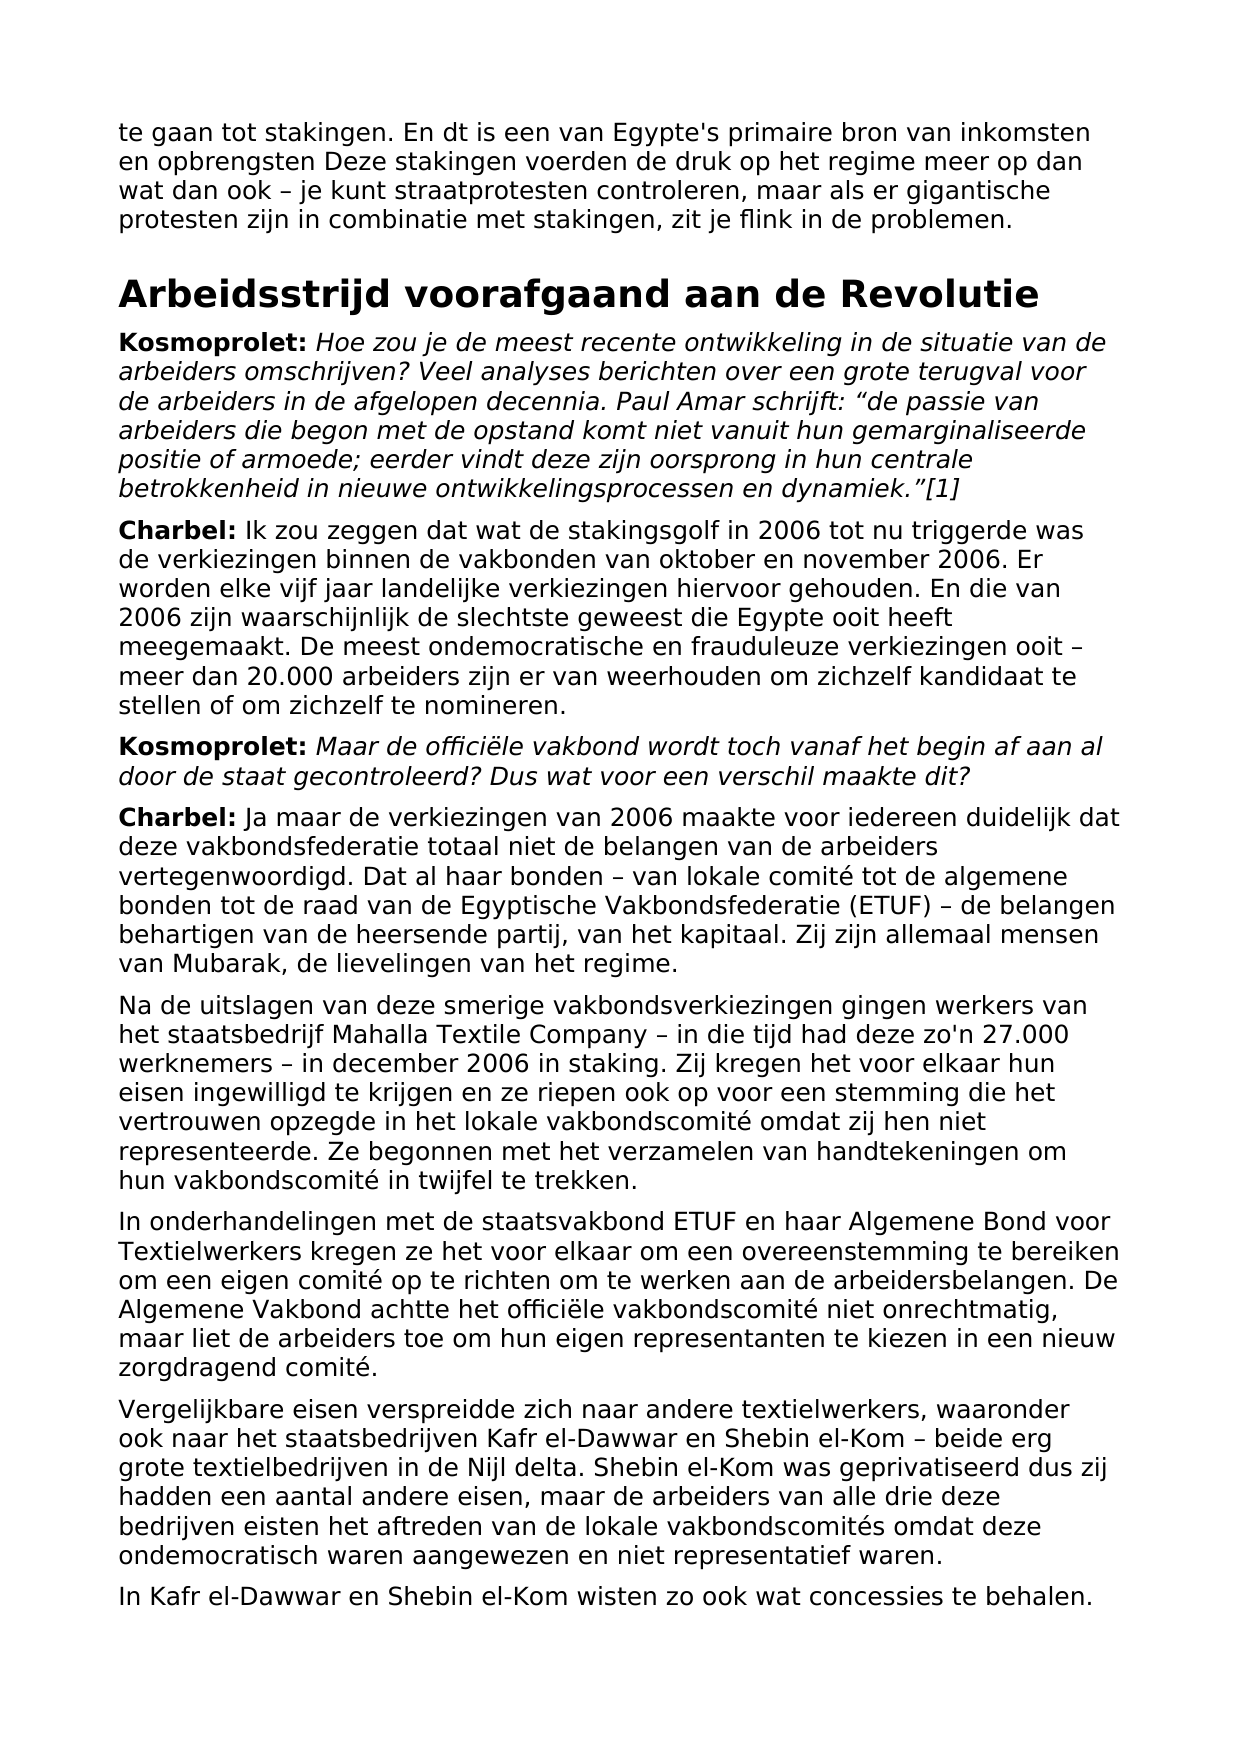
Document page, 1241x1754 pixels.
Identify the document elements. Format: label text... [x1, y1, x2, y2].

text Vergelijkbare eisen verspreidde zich naar andere textielwerkers, waaronder ook naar het staatsbedrijven Kafr el-Dawwar en Shebin el-Kom – beide erg grote textielbedrijven in de Nijl delta. Shebin el-Kom was geprivatiseerd dus zij hadden een aantal andere eisen, maar de arbeiders van alle drie deze bedrijven eisten het aftreden van de lokale vakbondscomités omdat deze ondemocratisch waren aangewezen en niet representatief waren. [118, 1395, 1122, 1570]
text In Kafr el-Dawwar en Shebin el-Kom wisten zo ook wat concessies te behalen. [118, 1583, 1122, 1612]
text Kosmoprolet: Hoe zou je de meest recente ontwikkeling in de situatie van de arbeiders omschrijven? Veel analyses berichten over een grote terugval voor de arbeiders in de afgelopen decennia. Paul Amar schrijft: “de passie van arbeiders die begon met de opstand komt niet vanuit hun gemarginaliseerde positie of armoede; eerder vindt deze zijn oorsprong in hun centrale betrokkenheid in nieuwe ontwikkelingsprocessen en dynamiek.”[1] [118, 328, 1122, 503]
text Charbel: Ja maar de verkiezingen van 2006 maakte voor iedereen duidelijk dat deze vakbondsfederatie totaal niet de belangen van de arbeiders vertegenwoordigd. Dat al haar bonden – van lokale comité tot de algemene bonden tot de raad van de Egyptische Vakbondsfederatie (ETUF) – de belangen behartigen van de heersende partij, van het kapitaal. Zij zijn allemaal mensen van Mubarak, de lievelingen van het regime. [118, 803, 1122, 978]
text Charbel: Ik zou zeggen dat wat de stakingsgolf in 2006 tot nu triggerde was de verkiezingen binnen de vakbonden van oktober en november 2006. Er worden elke vijf jaar landelijke verkiezingen hiervoor gehouden. En die van 2006 zijn waarschijnlijk de slechtste geweest die Egypte ooit heeft meegemaakt. De meest ondemocratische en frauduleuze verkiezingen ooit – meer dan 20.000 arbeiders zijn er van weerhouden om zichzelf kandidaat te stellen of om zichzelf te nomineren. [118, 516, 1122, 720]
text Kosmoprolet: Maar de officiële vakbond wordt toch vanaf het begin af aan al door de staat gecontroleerd? Dus wat voor een verschil maakte dit? [118, 733, 1122, 791]
text te gaan tot stakingen. En dt is een van Egypte's primaire bron van inkomsten en opbrengsten Deze stakingen voerden de druk op het regime meer op dan wat dan ook – je kunt straatprotesten controleren, maar als er gigantische protesten zijn in combinatie met stakingen, zit je flink in de problemen. [118, 118, 1122, 235]
subtitle Arbeidsstrijd voorafgaand aan de Revolutie [118, 272, 1122, 316]
text In onderhandelingen met de staatsvakbond ETUF en haar Algemene Bond voor Textielwerkers kregen ze het voor elkaar om een overeenstemming te bereiken om een eigen comité op te richten om te werken aan de arbeidersbelangen. De Algemene Vakbond achtte het officiële vakbondscomité niet onrechtmatig, maar liet de arbeiders toe om hun eigen representanten te kiezen in een nieuw zorgdragend comité. [118, 1208, 1122, 1383]
text Na de uitslagen van deze smerige vakbondsverkiezingen gingen werkers van het staatsbedrijf Mahalla Textile Company – in die tijd had deze zo'n 27.000 werknemers – in december 2006 in staking. Zij kregen het voor elkaar hun eisen ingewilligd te krijgen en ze riepen ook op voor een stemming die het vertrouwen opzegde in het lokale vakbondscomité omdat zij hen niet representeerde. Ze begonnen met het verzamelen van handtekeningen om hun vakbondscomité in twijfel te trekken. [118, 991, 1122, 1195]
